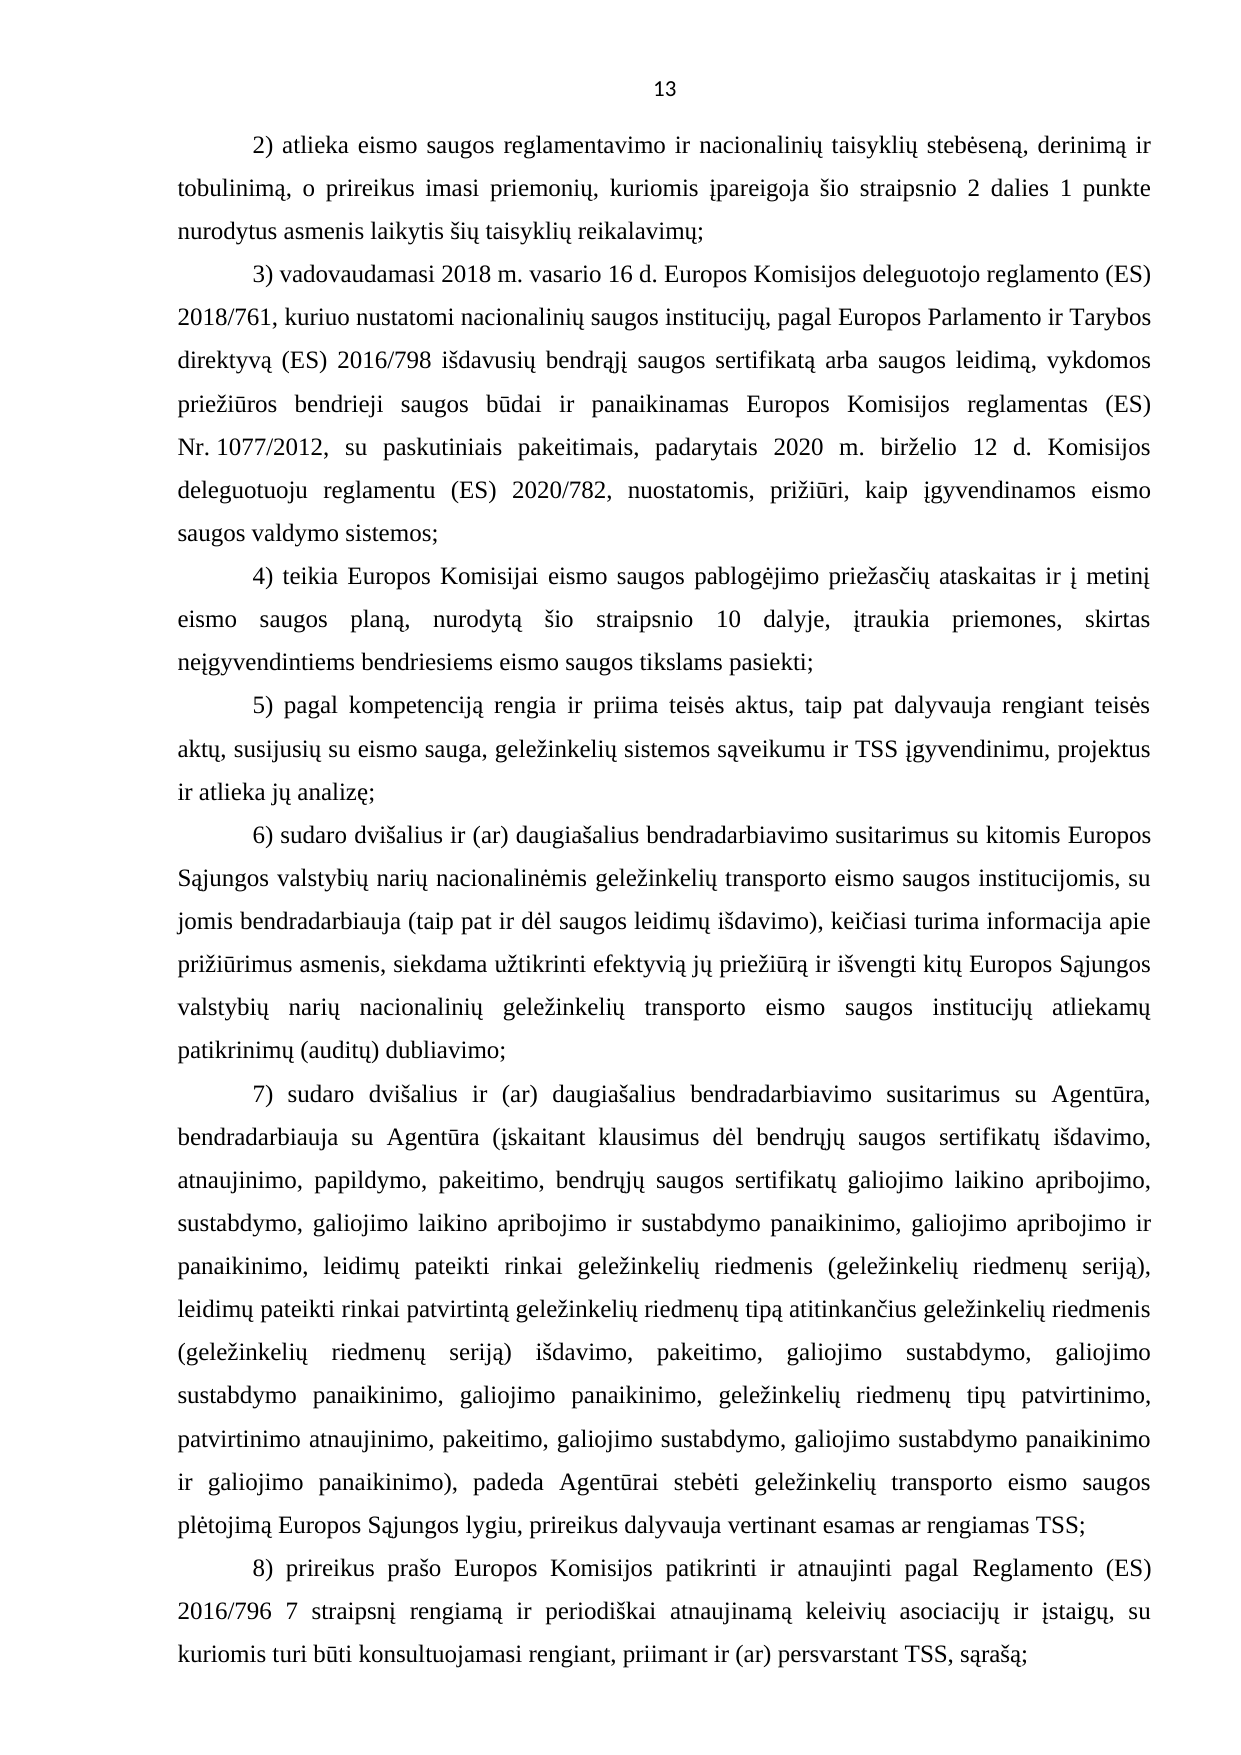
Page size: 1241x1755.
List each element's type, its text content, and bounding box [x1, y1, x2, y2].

text 2) atlieka eismo saugos reglamentavimo ir nacionalinių taisyklių stebėseną, derinimą ir tobulinimą, o prireikus imasi priemonių, kuriomis įpareigoja šio straipsnio 2 dalies 1 punkte nurodytus asmenis laikytis šių taisyklių reikalavimų; [177, 130, 1152, 245]
text 5) pagal kompetenciją rengia ir priima teisės aktus, taip pat dalyvauja rengiant teisės aktų, susijusių su eismo sauga, geležinkelių sistemos sąveikumu ir TSS įgyvendinimu, projektus ir atlieka jų analizę; [177, 691, 1152, 806]
text 6) sudaro dvišalius ir (ar) daugiašalius bendradarbiavimo susitarimus su kitomis Europos Sąjungos valstybių narių nacionalinėmis geležinkelių transporto eismo saugos institucijomis, su jomis bendradarbiauja (taip pat ir dėl saugos leidimų išdavimo), keičiasi turima informacija apie prižiūrimus asmenis, siekdama užtikrinti efektyvią jų priežiūrą ir išvengti kitų Europos Sąjungos valstybių narių nacionalinių geležinkelių transporto eismo saugos institucijų atliekamų patikrinimų (auditų) dubliavimo; [177, 820, 1152, 1064]
text 3) vadovaudamasi 2018 m. vasario 16 d. Europos Komisijos deleguotojo reglamento (ES) 2018/761, kuriuo nustatomi nacionalinių saugos institucijų, pagal Europos Parlamento ir Tarybos direktyvą (ES) 2016/798 išdavusių bendrąjį saugos sertifikatą arba saugos leidimą, vykdomos priežiūros bendrieji saugos būdai ir panaikinamas Europos Komisijos reglamentas (ES) Nr. 1077/2012, su paskutiniais pakeitimais, padarytais 2020 m. birželio 12 d. Komisijos deleguotuoju reglamentu (ES) 2020/782, nuostatomis, prižiūri, kaip įgyvendinamos eismo saugos valdymo sistemos; [177, 259, 1152, 547]
text 4) teikia Europos Komisijai eismo saugos pablogėjimo priežasčių ataskaitas ir į metinį eismo saugos planą, nurodytą šio straipsnio 10 dalyje, įtraukia priemones, skirtas neįgyvendintiems bendriesiems eismo saugos tikslams pasiekti; [177, 561, 1152, 676]
text 7) sudaro dvišalius ir (ar) daugiašalius bendradarbiavimo susitarimus su Agentūra, bendradarbiauja su Agentūra (įskaitant klausimus dėl bendrųjų saugos sertifikatų išdavimo, atnaujinimo, papildymo, pakeitimo, bendrųjų saugos sertifikatų galiojimo laikino apribojimo, sustabdymo, galiojimo laikino apribojimo ir sustabdymo panaikinimo, galiojimo apribojimo ir panaikinimo, leidimų pateikti rinkai geležinkelių riedmenis (geležinkelių riedmenų seriją), leidimų pateikti rinkai patvirtintą geležinkelių riedmenų tipą atitinkančius geležinkelių riedmenis (geležinkelių riedmenų seriją) išdavimo, pakeitimo, galiojimo sustabdymo, galiojimo sustabdymo panaikinimo, galiojimo panaikinimo, geležinkelių riedmenų tipų patvirtinimo, patvirtinimo atnaujinimo, pakeitimo, galiojimo sustabdymo, galiojimo sustabdymo panaikinimo ir galiojimo panaikinimo), padeda Agentūrai stebėti geležinkelių transporto eismo saugos plėtojimą Europos Sąjungos lygiu, prireikus dalyvauja vertinant esamas ar rengiamas TSS; [177, 1079, 1152, 1539]
text 8) prireikus prašo Europos Komisijos patikrinti ir atnaujinti pagal Reglamento (ES) 2016/796 7 straipsnį rengiamą ir periodiškai atnaujinamą keleivių asociacijų ir įstaigų, su kuriomis turi būti konsultuojamasi rengiant, priimant ir (ar) persvarstant TSS, sąrašą; [177, 1553, 1152, 1668]
